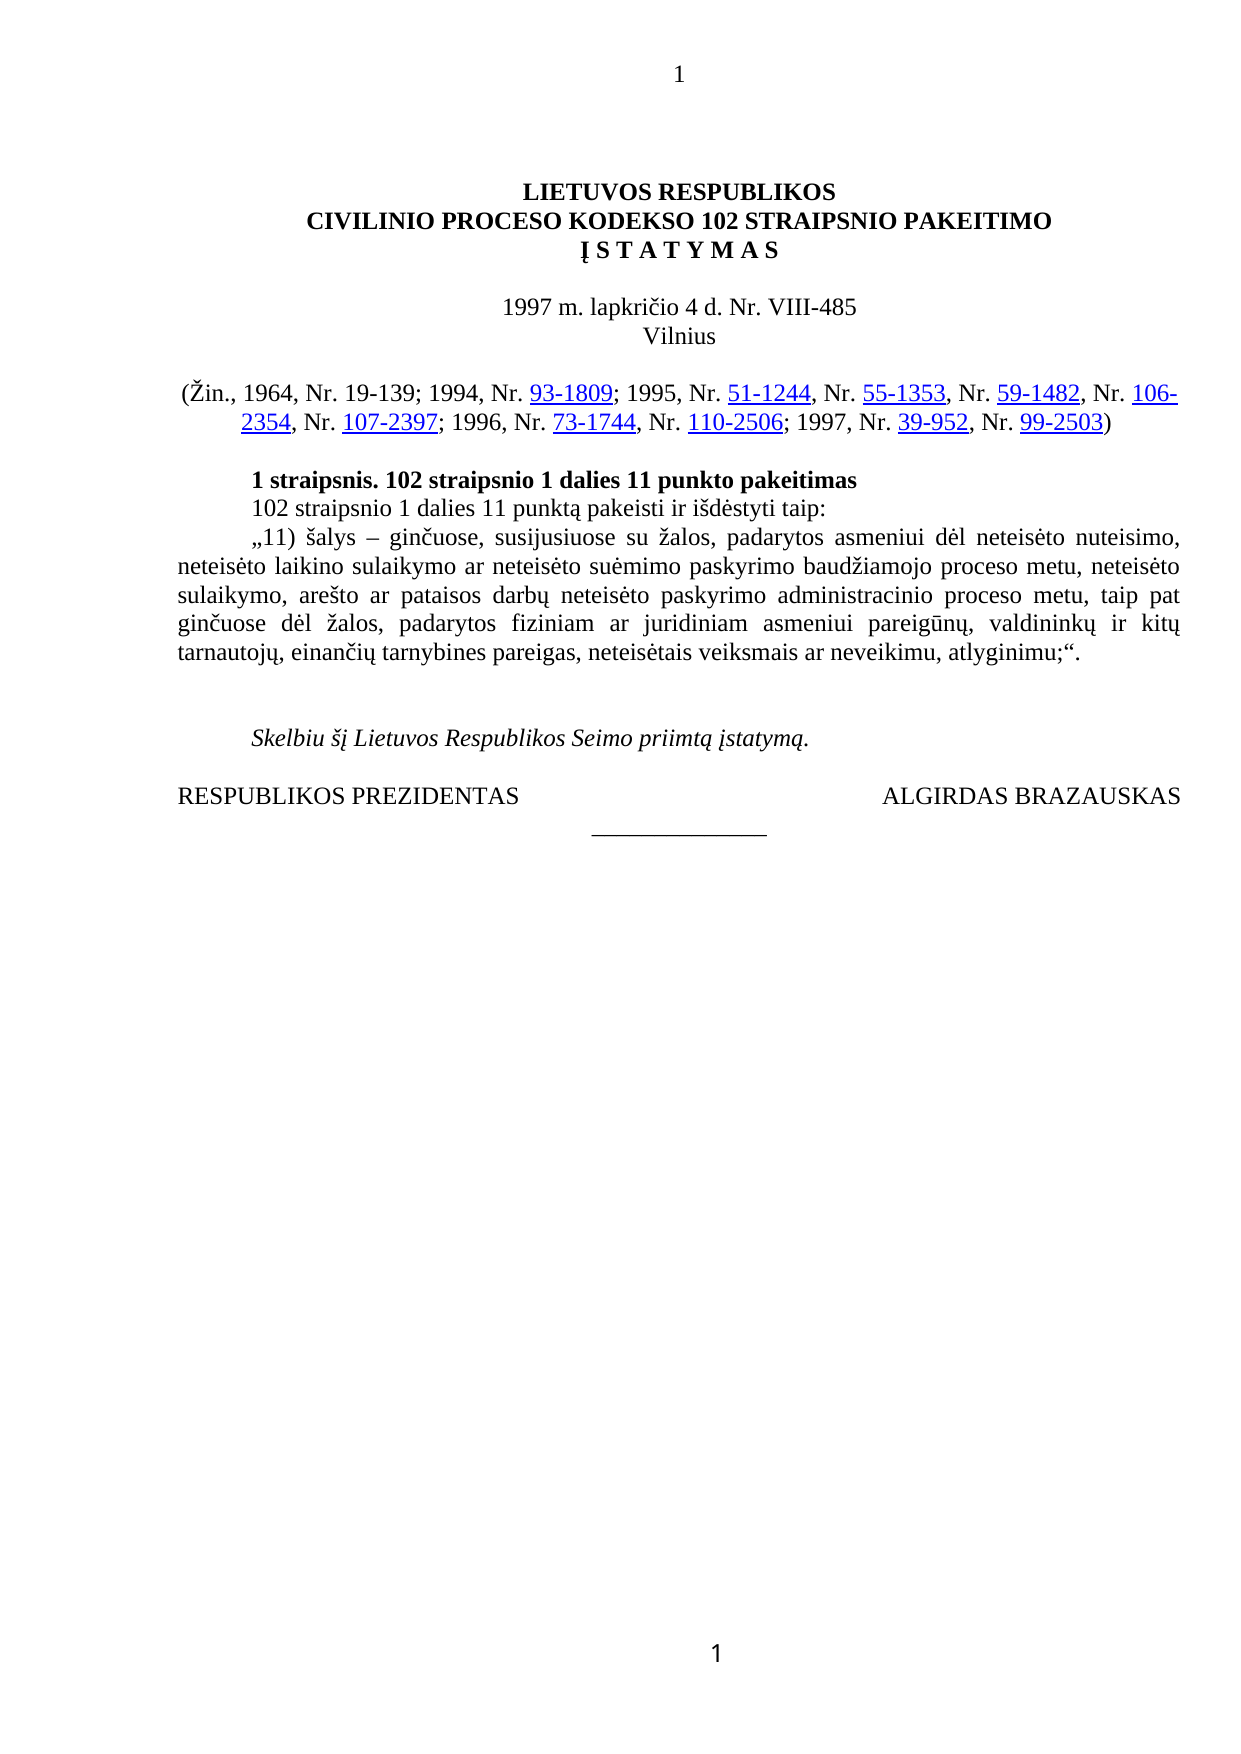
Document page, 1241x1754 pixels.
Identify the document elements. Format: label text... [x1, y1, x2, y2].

text (Žin., 1964, Nr. 19-139; 1994, Nr. 93-1809; 1995, Nr. 51-1244, Nr. 55-1353, Nr. 59-1482, Nr. 106-2354, Nr. 107-2397; 1996, Nr. 73-1744, Nr. 110-2506; 1997, Nr. 39-952, Nr. 99-2503) [177, 378, 1181, 436]
text 102 straipsnio 1 dalies 11 punktą pakeisti ir išdėstyti taip: [177, 493, 1181, 522]
text Vilnius [177, 321, 1181, 350]
text Į S T A T Y M A S [177, 235, 1181, 263]
text ______________ [177, 810, 1181, 838]
text 1 straipsnis. 102 straipsnio 1 dalies 11 punkto pakeitimas [177, 465, 1181, 493]
text „11) šalys – ginčuose, susijusiuose su žalos, padarytos asmeniui dėl neteisėto nuteisimo, neteisėto laikino sulaikymo ar neteisėto suėmimo paskyrimo baudžiamojo proceso metu, neteisėto sulaikymo, arešto ar pataisos darbų neteisėto paskyrimo administracinio proceso metu, taip pat ginčuose dėl žalos, padarytos fiziniam ar juridiniam asmeniui pareigūnų, valdininkų ir kitų tarnautojų, einančių tarnybines pareigas, neteisėtais veiksmais ar neveikimu, atlyginimu;“. [177, 522, 1181, 666]
text RESPUBLIKOS PREZIDENTAS ALGIRDAS BRAZAUSKAS [177, 781, 1181, 810]
text 1997 m. lapkričio 4 d. Nr. VIII-485 [177, 292, 1181, 321]
text CIVILINIO PROCESO KODEKSO 102 STRAIPSNIO PAKEITIMO [177, 206, 1181, 235]
text LIETUVOS RESPUBLIKOS [177, 177, 1181, 206]
text Skelbiu šį Lietuvos Respublikos Seimo priimtą įstatymą. [177, 723, 1181, 752]
